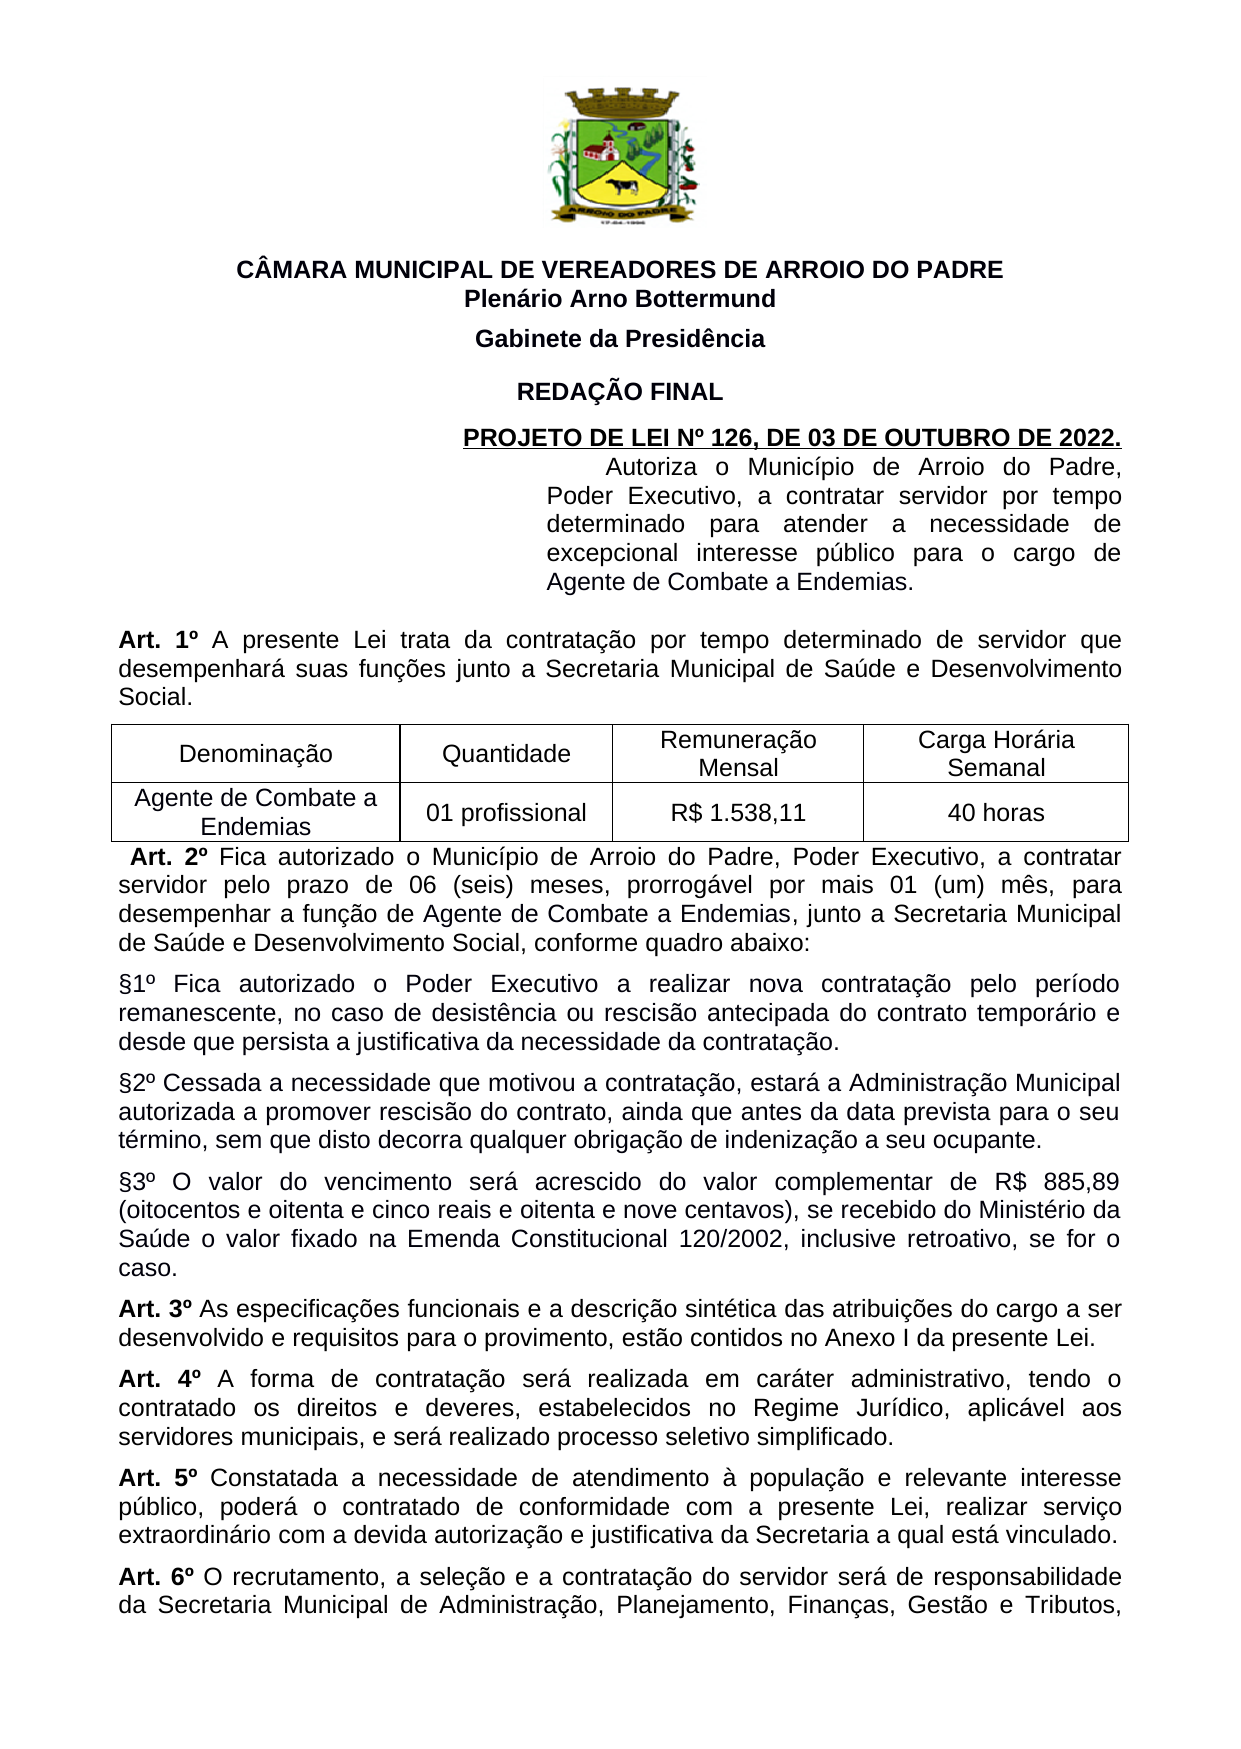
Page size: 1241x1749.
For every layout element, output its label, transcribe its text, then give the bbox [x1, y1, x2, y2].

picture [541, 75, 708, 228]
text Art. 1º A presente Lei trata da contratação por tempo determinado de servidor que desempenhará suas funções junto a Secretaria Municipal de Saúde e Desenvolvimento Social. [118, 625, 1122, 711]
table_cell 40 horas [864, 783, 1128, 841]
table_cell R$ 1.538,11 [613, 783, 863, 841]
text §1º Fica autorizado o Poder Executivo a realizar nova contratação pelo período remanescente, no caso de desistência ou rescisão antecipada do contrato temporário e desde que persista a justificativa da necessidade da contratação. [118, 969, 1122, 1055]
table_header Quantidade [401, 725, 612, 782]
table_cell 01 profissional [401, 783, 612, 841]
text Art. 6º O recrutamento, a seleção e a contratação do servidor será de responsabilidade da Secretaria Municipal de Administração, Planejamento, Finanças, Gestão e Tributos, [118, 1562, 1122, 1619]
text §3º O valor do vencimento será acrescido do valor complementar de R$ 885,89 (oitocentos e oitenta e cinco reais e oitenta e nove centavos), se recebido do Ministério da Saúde o valor fixado na Emenda Constitucional 120/2002, inclusive retroativo, se for o caso. [118, 1167, 1122, 1282]
text Art. 5º Constatada a necessidade de atendimento à população e relevante interesse público, poderá o contratado de conformidade com a presente Lei, realizar serviço extraordinário com a devida autorização e justificativa da Secretaria a qual está vinculado. [118, 1463, 1122, 1549]
text Câmara Municipal de Vereadores de Arroio do Padre [118, 255, 1122, 284]
text Plenário Arno Bottermund [118, 284, 1122, 313]
text PROJETO DE LEI Nº 126, DE 03 DE OUTUBRO DE 2022. [118, 423, 1122, 452]
text §2º Cessada a necessidade que motivou a contratação, estará a Administração Municipal autorizada a promover rescisão do contrato, ainda que antes da data prevista para o seu término, sem que disto decorra qualquer obrigação de indenização a seu ocupante. [118, 1068, 1122, 1154]
text Art. 3º As especificações funcionais e a descrição sintética das atribuições do cargo a ser desenvolvido e requisitos para o provimento, estão contidos no Anexo I da presente Lei. [118, 1294, 1122, 1352]
text Art. 4º A forma de contratação será realizada em caráter administrativo, tendo o contratado os direitos e deveres, estabelecidos no Regime Jurídico, aplicável aos servidores municipais, e será realizado processo seletivo simplificado. [118, 1364, 1122, 1450]
text Art. 2º Fica autorizado o Município de Arroio do Padre, Poder Executivo, a contratar servidor pelo prazo de 06 (seis) meses, prorrogável por mais 01 (um) mês, para desempenhar a função de Agente de Combate a Endemias, junto a Secretaria Municipal de Saúde e Desenvolvimento Social, conforme quadro abaixo: [118, 842, 1122, 957]
table_cell Agente de Combate a Endemias [112, 783, 399, 841]
text Gabinete da Presidência [118, 324, 1122, 353]
table_header Remuneração Mensal [613, 725, 863, 782]
table_header Carga Horária Semanal [864, 725, 1128, 782]
table_header Denominação [112, 725, 399, 782]
text REDAÇÃO FINAL [118, 377, 1122, 406]
text Autoriza o Município de Arroio do Padre, Poder Executivo, a contratar servidor por tempo determinado para atender a necessidade de excepcional interesse público para o cargo de Agente de Combate a Endemias. [546, 452, 1122, 596]
